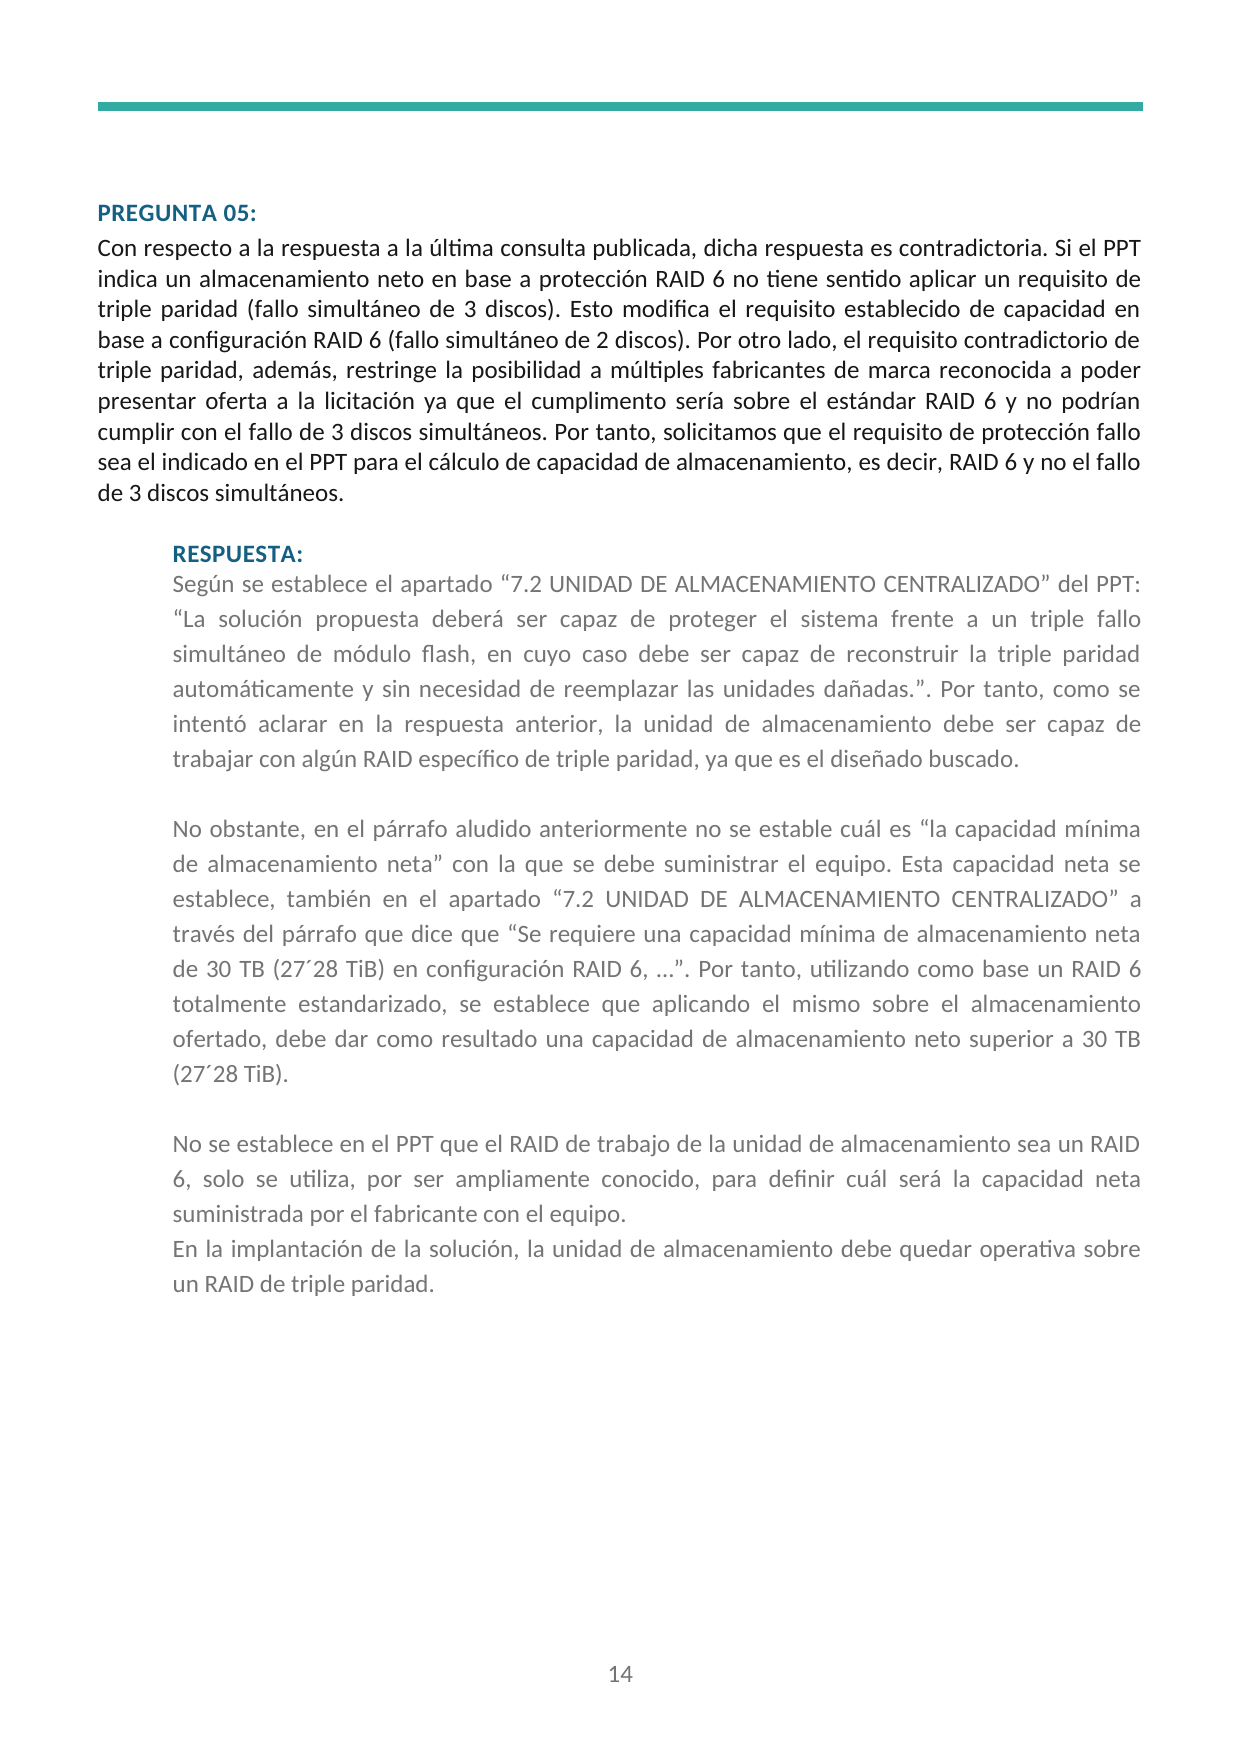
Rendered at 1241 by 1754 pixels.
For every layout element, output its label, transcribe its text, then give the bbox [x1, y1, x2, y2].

text No obstante, en el párrafo aludido anteriormente no se estable cuál es “la capacidad mínima de almacenamiento neta” con la que se debe suministrar el equipo. Esta capacidad neta se establece, también en el apartado “7.2 UNIDAD DE ALMACENAMIENTO CENTRALIZADO” a través del párrafo que dice que “Se requiere una capacidad mínima de almacenamiento neta de 30 TB (27´28 TiB) en configuración RAID 6, …”. Por tanto, utilizando como base un RAID 6 totalmente estandarizado, se establece que aplicando el mismo sobre el almacenamiento ofertado, debe dar como resultado una capacidad de almacenamiento neto superior a 30 TB (27´28 TiB). [172, 813, 1143, 1089]
text En la implantación de la solución, la unidad de almacenamiento debe quedar operativa sobre un RAID de triple paridad. [172, 1233, 1143, 1299]
text Según se establece el apartado “7.2 UNIDAD DE ALMACENAMIENTO CENTRALIZADO” del PPT: “La solución propuesta deberá ser capaz de proteger el sistema frente a un triple fallo simultáneo de módulo flash, en cuyo caso debe ser capaz de reconstruir la triple paridad automáticamente y sin necesidad de reemplazar las unidades dañadas.”. Por tanto, como se intentó aclarar en la respuesta anterior, la unidad de almacenamiento debe ser capaz de trabajar con algún RAID específico de triple paridad, ya que es el diseñado buscado. [172, 568, 1143, 774]
text RESPUESTA: [172, 538, 1143, 568]
text No se establece en el PPT que el RAID de trabajo de la unidad de almacenamiento sea un RAID 6, solo se utiliza, por ser ampliamente conocido, para definir cuál será la capacidad neta suministrada por el fabricante con el equipo. [172, 1128, 1143, 1229]
text PREGUNTA 05: [97, 198, 1143, 228]
text Con respecto a la respuesta a la última consulta publicada, dicha respuesta es contradictoria. Si el PPT indica un almacenamiento neto en base a protección RAID 6 no tiene sentido aplicar un requisito de triple paridad (fallo simultáneo de 3 discos). Esto modifica el requisito establecido de capacidad en base a configuración RAID 6 (fallo simultáneo de 2 discos). Por otro lado, el requisito contradictorio de triple paridad, además, restringe la posibilidad a múltiples fabricantes de marca reconocida a poder presentar oferta a la licitación ya que el cumplimento sería sobre el estándar RAID 6 y no podrían cumplir con el fallo de 3 discos simultáneos. Por tanto, solicitamos que el requisito de protección fallo sea el indicado en el PPT para el cálculo de capacidad de almacenamiento, es decir, RAID 6 y no el fallo de 3 discos simultáneos. [97, 233, 1143, 507]
